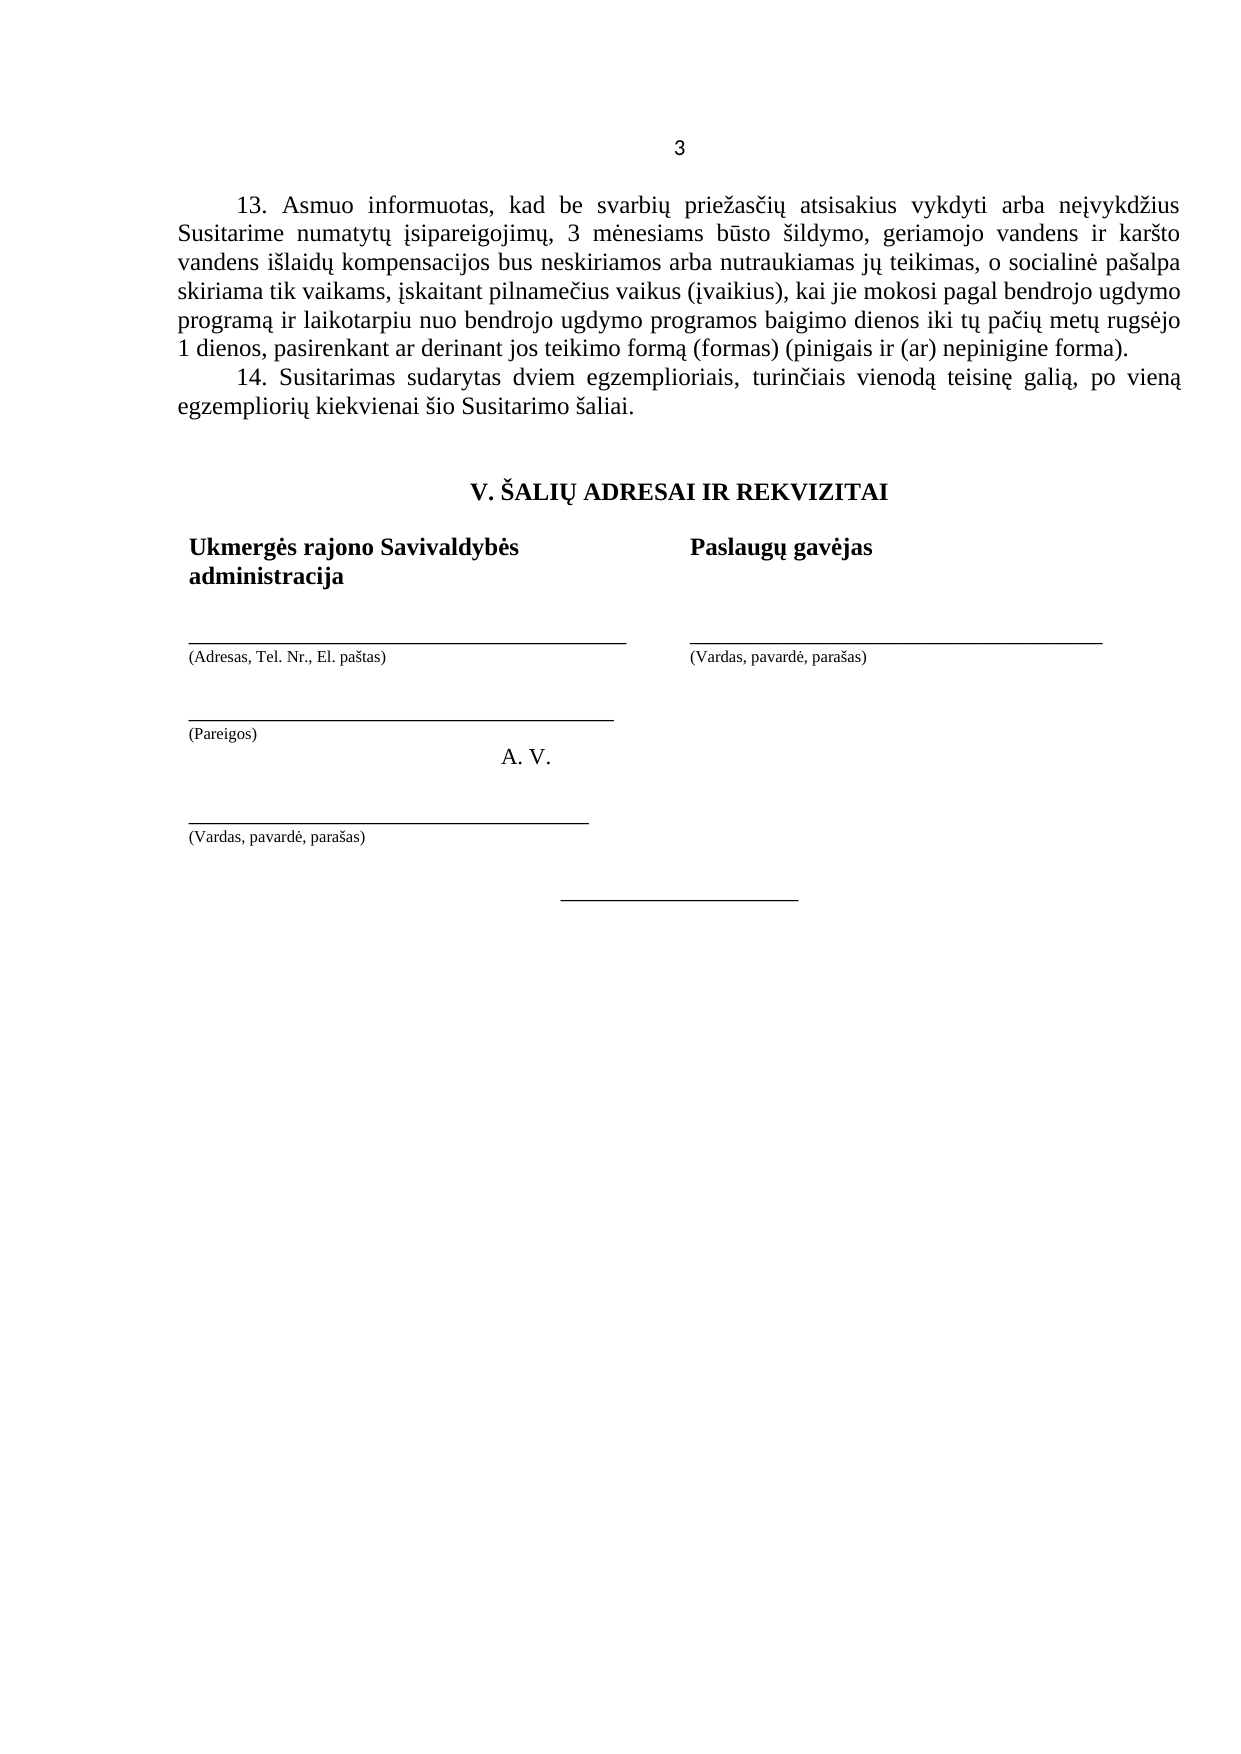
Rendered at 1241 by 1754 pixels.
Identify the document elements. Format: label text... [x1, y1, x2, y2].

table_cell _________________________________ (Vardas, pavardė, parašas) [679, 590, 1180, 666]
text V. Šalių adresai ir rekvizitai [177, 477, 1181, 506]
table_header Ukmergės rajono Savivaldybės administracija [177, 532, 679, 590]
table_cell A. V. ________________________________ (Vardas, pavardė, parašas) [177, 743, 679, 846]
table_cell __________________________________ (Pareigos) [177, 666, 679, 743]
text 13. Asmuo informuotas, kad be svarbių priežasčių atsisakius vykdyti arba neįvykdžius Susitarime numatytų įsipareigojimų, 3 mėnesiams būsto šildymo, geriamojo vandens ir karšto vandens išlaidų kompensacijos bus neskiriamos arba nutraukiamas jų teikimas, o socialinė pašalpa skiriama tik vaikams, įskaitant pilnamečius vaikus (įvaikius), kai jie mokosi pagal bendrojo ugdymo programą ir laikotarpiu nuo bendrojo ugdymo programos baigimo dienos iki tų pačių metų rugsėjo 1 dienos, pasirenkant ar derinant jos teikimo formą (formas) (pinigais ir (ar) nepinigine forma). [177, 190, 1181, 362]
table_cell [679, 743, 1180, 846]
table_cell ___________________________________ (Adresas, Tel. Nr., El. paštas) [177, 590, 679, 666]
text 14. Susitarimas sudarytas dviem egzemplioriais, turinčiais vienodą teisinę galią, po vieną egzempliorių kiekvienai šio Susitarimo šaliai. [177, 362, 1181, 420]
table_header Paslaugų gavėjas [679, 532, 1180, 590]
text ___________________ [177, 875, 1181, 904]
table_cell [679, 666, 1180, 743]
